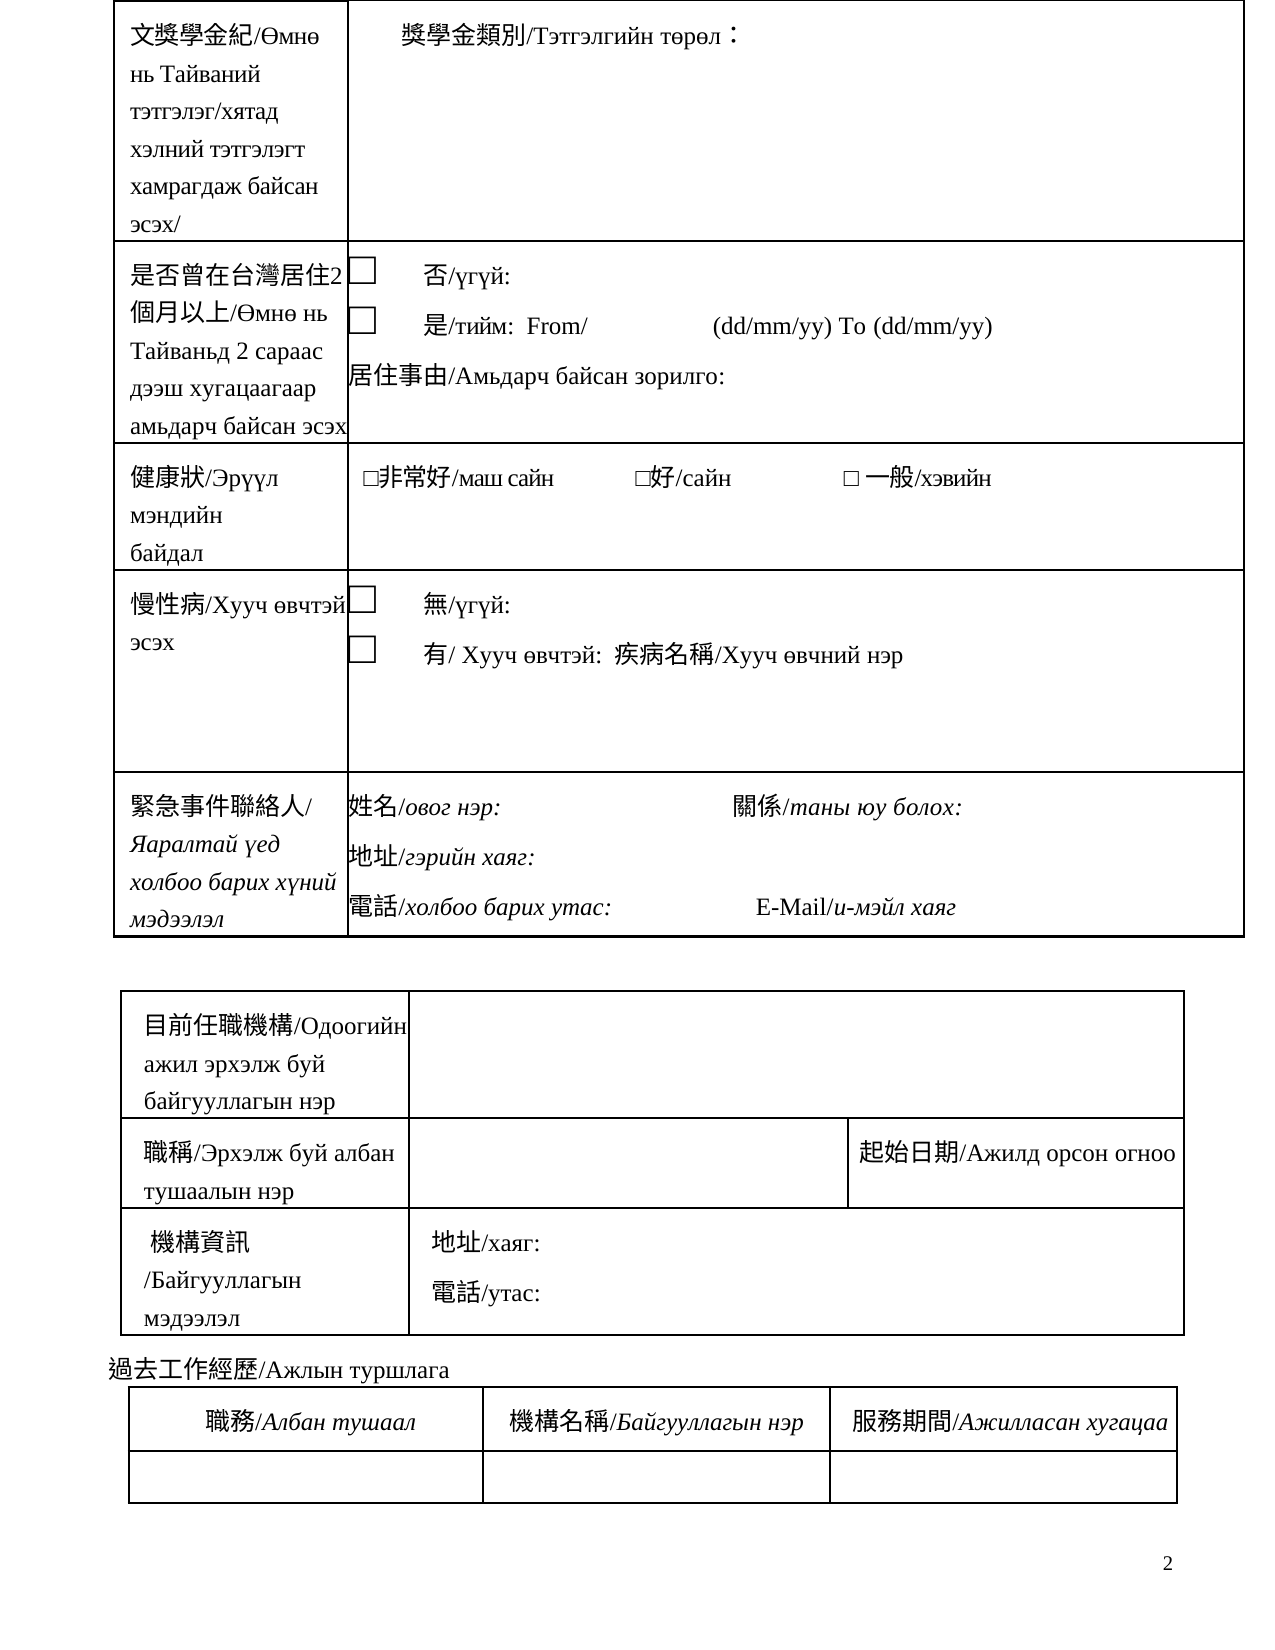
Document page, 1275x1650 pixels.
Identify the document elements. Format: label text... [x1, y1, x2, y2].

table_cell □非常好/маш сайн □好/сайн □ 一般/хэвийн [349, 444, 1243, 569]
table_cell 是否曾在台灣居住2個月以上/Өмнө нь Тайваньд 2 сараас дээш хугацаагаар амьдарч байсан эсэх [115, 242, 347, 442]
table_cell 文獎學金紀/Өмнө нь Тайваний тэтгэлэг/хятад хэлний тэтгэлэгт хамрагдаж байсан эсэх/ [115, 2, 347, 239]
table_cell 姓名/овог нэр: 關係/таны юу болох: 地址/гэрийн хаяг: 電話/холбоо барих утас: E-Mail/и-мэйл хаяг [349, 773, 1243, 935]
table_header 職務/Албан тушаал [130, 1388, 482, 1450]
table_cell 否/үгүй: 是/тийм: From/ (dd/mm/yy) To (dd/mm/yy) 居住事由/Амьдарч байсан зорилго: [349, 242, 1243, 442]
table_header 機構名稱/Байгууллагын нэр [484, 1388, 829, 1450]
table_cell 慢性病/Хууч өвчтэй эсэх [115, 571, 347, 771]
table_cell [410, 1119, 847, 1207]
table_cell 地址/хаяг: 電話/утас: [410, 1209, 1183, 1334]
table_header 服務期間/Ажилласан хугацаа [831, 1388, 1176, 1450]
table_cell 緊急事件聯絡人/Яаралтай үед холбоо барих хүний мэдээлэл [115, 773, 347, 935]
table_header 目前任職機構/Одоогийн ажил эрхэлж буй байгууллагын нэр [122, 992, 408, 1117]
table_cell [831, 1452, 1176, 1502]
table_cell [484, 1452, 829, 1502]
table_cell 獎學金類別/Тэтгэлгийн төрөл： [349, 1, 1243, 239]
table_cell 機構資訊/Байгууллагын мэдээлэл [122, 1209, 408, 1334]
table_cell 無/үгүй: 有/ Хууч өвчтэй: 疾病名稱/Хууч өвчний нэр [349, 571, 1243, 771]
table_cell 職稱/Эрхэлж буй албан тушаалын нэр [122, 1119, 408, 1207]
table_cell [130, 1452, 482, 1502]
table_cell 起始日期/Ажилд орсон огноо [849, 1119, 1183, 1207]
table_header [410, 992, 1183, 1117]
text 過去工作經歷/Ажлын туршлага [83, 1348, 1208, 1386]
table_cell 健康狀/Эрүүл мэндийн байдал [115, 444, 347, 569]
